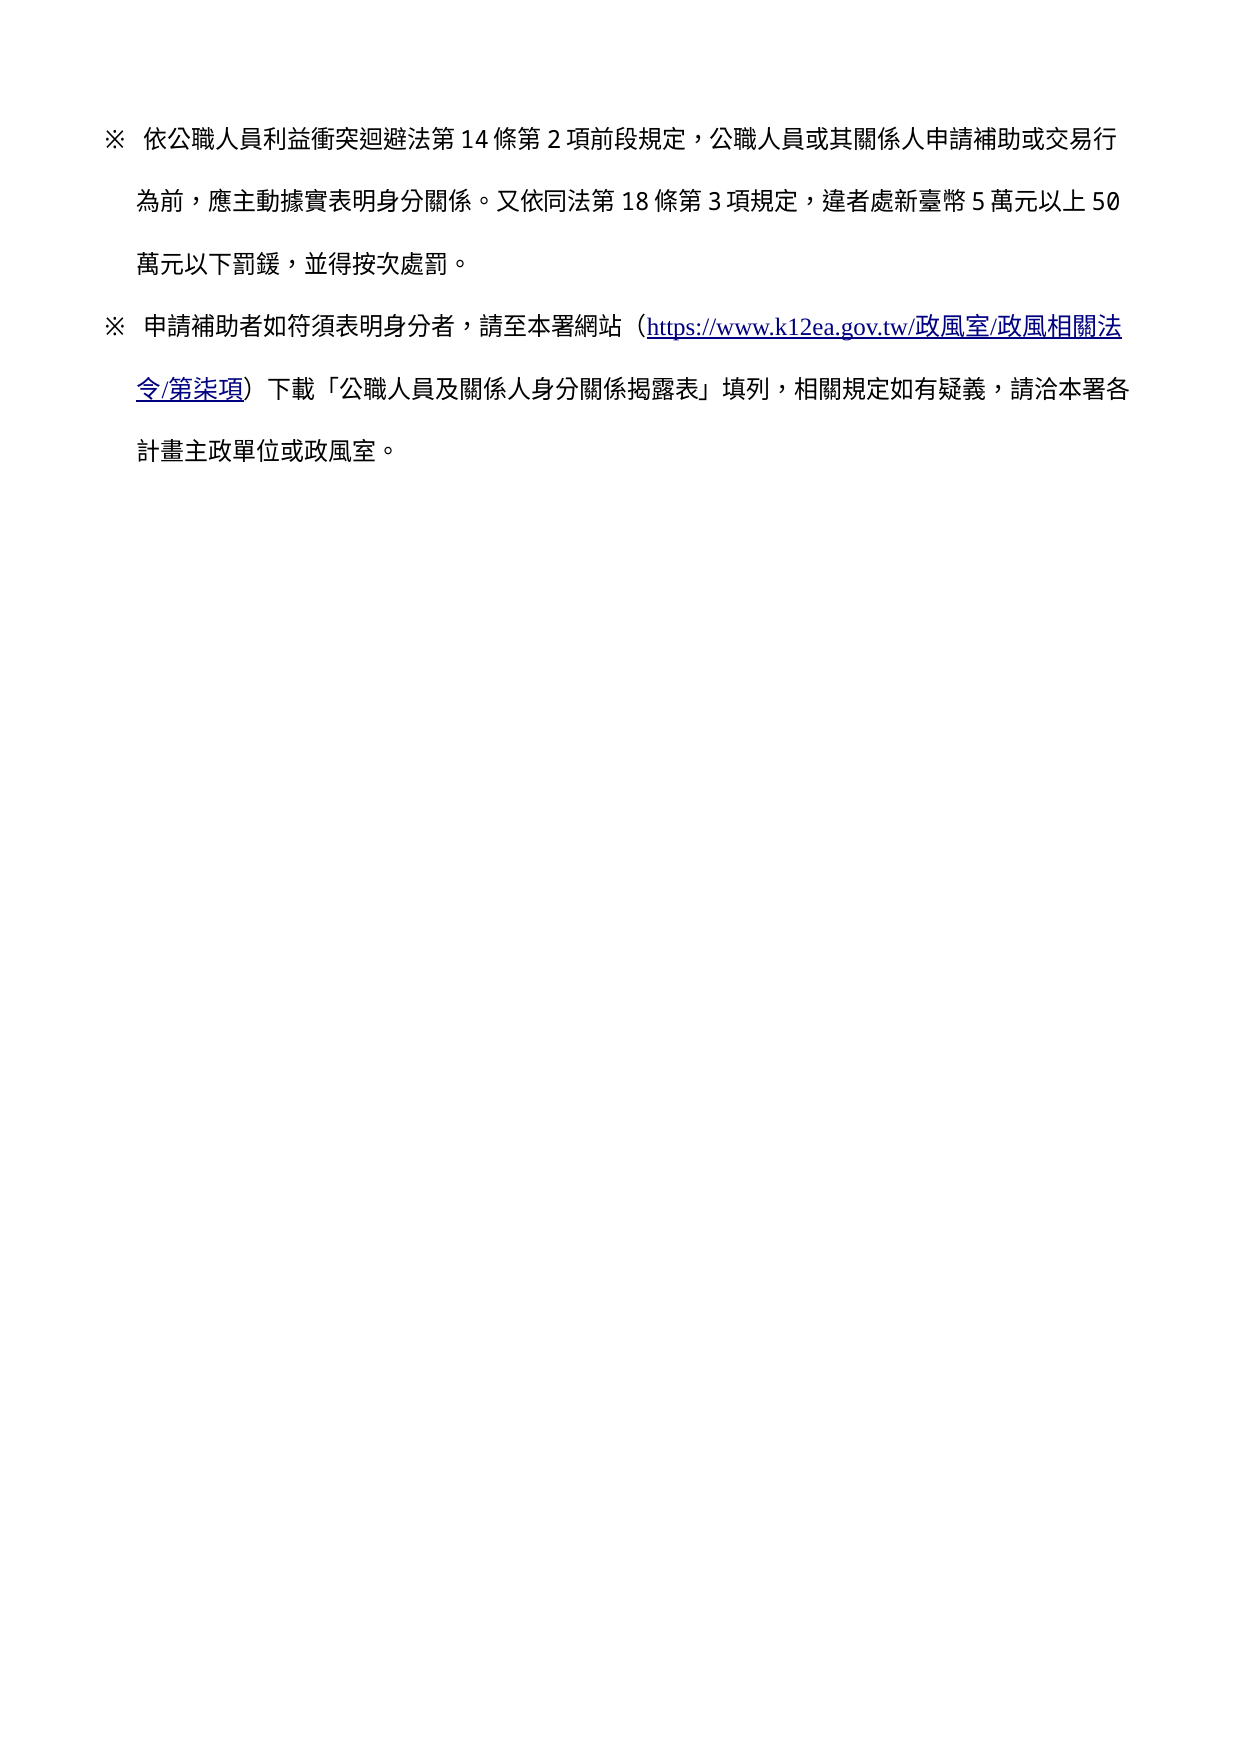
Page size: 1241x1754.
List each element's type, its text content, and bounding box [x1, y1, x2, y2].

text ※ 申請補助者如符須表明身分者，請至本署網站（https://www.k12ea.gov.tw/政風室/政風相關法令/第柒項）下載「公職人員及關係人身分關係揭露表」填列，相關規定如有疑義，請洽本署各計畫主政單位或政風室。 [100, 283, 1140, 471]
text ※ 依公職人員利益衝突迴避法第14條第2項前段規定，公職人員或其關係人申請補助或交易行為前，應主動據實表明身分關係。又依同法第18條第3項規定，違者處新臺幣5萬元以上50萬元以下罰鍰，並得按次處罰。 [100, 96, 1140, 283]
